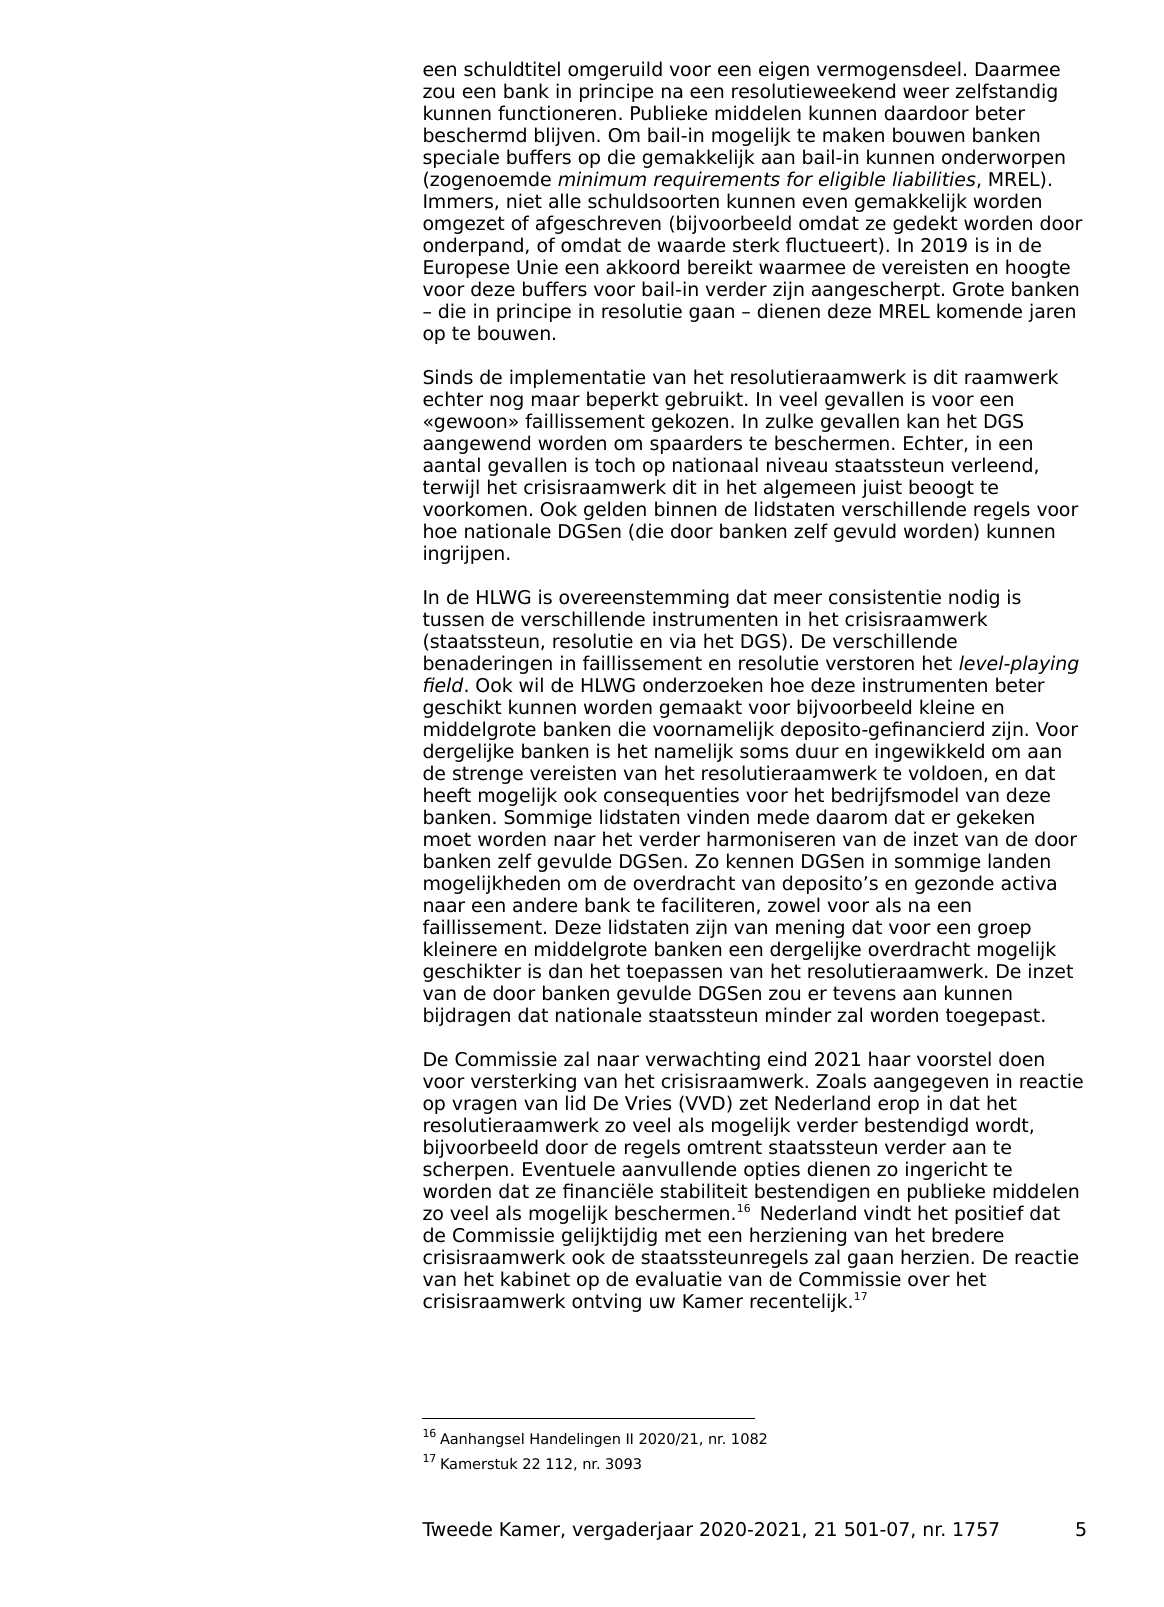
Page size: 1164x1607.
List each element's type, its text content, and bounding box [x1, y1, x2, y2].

text een schuldtitel omgeruild voor een eigen vermogensdeel. Daarmee zou een bank in principe na een resolutieweekend weer zelfstandig kunnen functioneren. Publieke middelen kunnen daardoor beter beschermd blijven. Om bail-in mogelijk te maken bouwen banken speciale buffers op die gemakkelijk aan bail-in kunnen onderworpen (zogenoemde minimum requirements for eligible liabilities, MREL). Immers, niet alle schuldsoorten kunnen even gemakkelijk worden omgezet of afgeschreven (bijvoorbeeld omdat ze gedekt worden door onderpand, of omdat de waarde sterk fluctueert). In 2019 is in de Europese Unie een akkoord bereikt waarmee de vereisten en hoogte voor deze buffers voor bail-in verder zijn aangescherpt. Grote banken – die in principe in resolutie gaan – dienen deze MREL komende jaren op te bouwen. [422, 59, 1087, 345]
text Kamerstuk 22 112, nr. 3093 [422, 1452, 1087, 1474]
text Sinds de implementatie van het resolutieraamwerk is dit raamwerk echter nog maar beperkt gebruikt. In veel gevallen is voor een «gewoon» faillissement gekozen. In zulke gevallen kan het DGS aangewend worden om spaarders te beschermen. Echter, in een aantal gevallen is toch op nationaal niveau staatssteun verleend, terwijl het crisisraamwerk dit in het algemeen juist beoogt te voorkomen. Ook gelden binnen de lidstaten verschillende regels voor hoe nationale DGSen (die door banken zelf gevuld worden) kunnen ingrijpen. [422, 367, 1087, 565]
text Aanhangsel Handelingen II 2020/21, nr. 1082 [422, 1427, 1087, 1449]
text De Commissie zal naar verwachting eind 2021 haar voorstel doen voor versterking van het crisisraamwerk. Zoals aangegeven in reactie op vragen van lid De Vries (VVD) zet Nederland erop in dat het resolutieraamwerk zo veel als mogelijk verder bestendigd wordt, bijvoorbeeld door de regels omtrent staatssteun verder aan te scherpen. Eventuele aanvullende opties dienen zo ingericht te worden dat ze financiële stabiliteit bestendigen en publieke middelen zo veel als mogelijk beschermen. Nederland vindt het positief dat de Commissie gelijktijdig met een herziening van het bredere crisisraamwerk ook de staatssteunregels zal gaan herzien. De reactie van het kabinet op de evaluatie van de Commissie over het crisisraamwerk ontving uw Kamer recentelijk. [422, 1049, 1087, 1312]
text In de HLWG is overeenstemming dat meer consistentie nodig is tussen de verschillende instrumenten in het crisisraamwerk (staatssteun, resolutie en via het DGS). De verschillende benaderingen in faillissement en resolutie verstoren het level-playing field. Ook wil de HLWG onderzoeken hoe deze instrumenten beter geschikt kunnen worden gemaakt voor bijvoorbeeld kleine en middelgrote banken die voornamelijk deposito-gefinancierd zijn. Voor dergelijke banken is het namelijk soms duur en ingewikkeld om aan de strenge vereisten van het resolutieraamwerk te voldoen, en dat heeft mogelijk ook consequenties voor het bedrijfsmodel van deze banken. Sommige lidstaten vinden mede daarom dat er gekeken moet worden naar het verder harmoniseren van de inzet van de door banken zelf gevulde DGSen. Zo kennen DGSen in sommige landen mogelijkheden om de overdracht van deposito’s en gezonde activa naar een andere bank te faciliteren, zowel voor als na een faillissement. Deze lidstaten zijn van mening dat voor een groep kleinere en middelgrote banken een dergelijke overdracht mogelijk geschikter is dan het toepassen van het resolutieraamwerk. De inzet van de door banken gevulde DGSen zou er tevens aan kunnen bijdragen dat nationale staatssteun minder zal worden toegepast. [422, 587, 1087, 1027]
